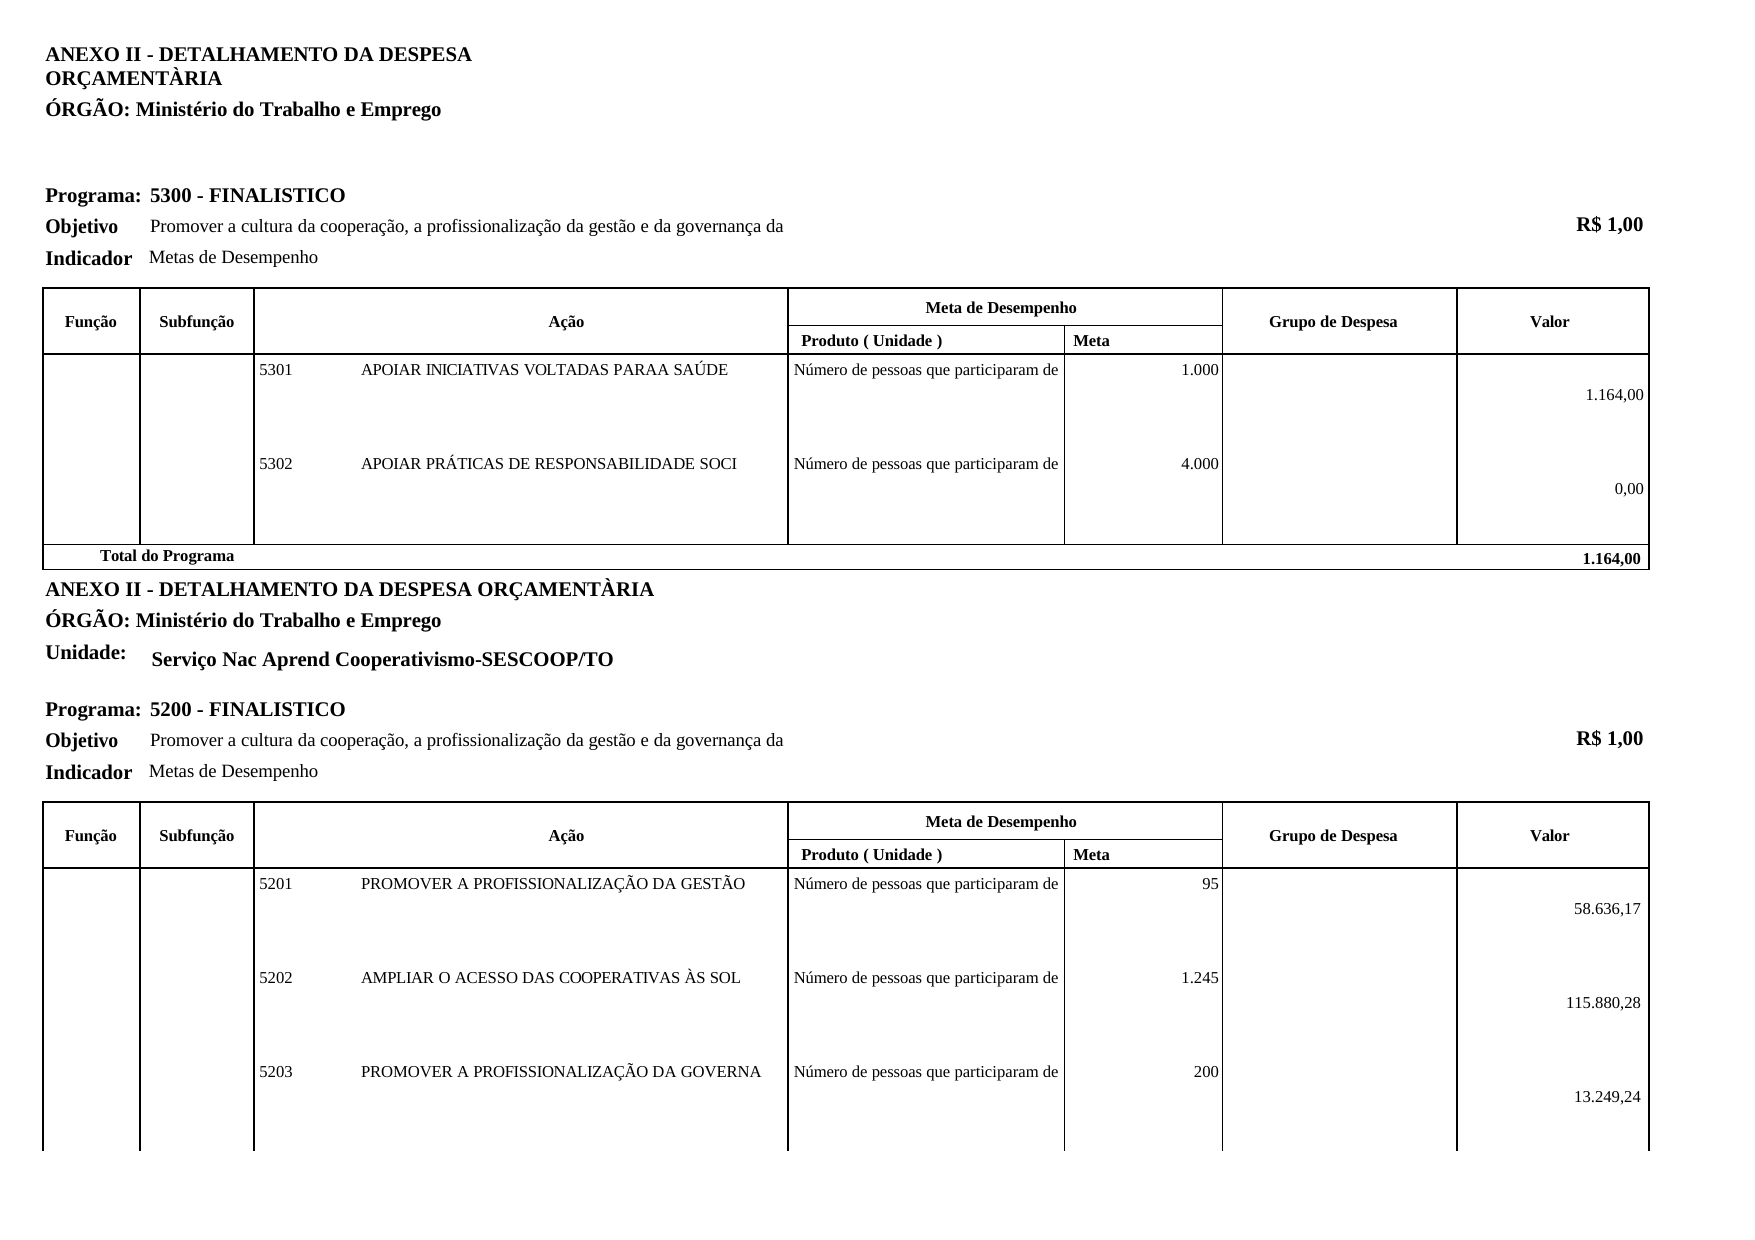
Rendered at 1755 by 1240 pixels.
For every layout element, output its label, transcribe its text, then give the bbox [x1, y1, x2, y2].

text R$ 1,00 [1576, 725, 1660, 749]
text Indicador Metas de Desempenho [45, 760, 790, 784]
table_cell 5201 PROMOVER A PROFISSIONALIZAÇÃO DA GESTÃO 5202 AMPLIAR O ACESSO DAS COOPERATIVAS ÀS SOL 5203 PROMOVER A PROFISSIONALIZAÇÃO DA GOVERNA [255, 869, 787, 1151]
table_cell [44, 355, 139, 544]
table_cell [141, 869, 253, 1151]
table_header Valor [1458, 289, 1648, 353]
table_cell 58.636,17 115.880,28 13.249,24 [1458, 869, 1648, 1151]
text R$ 1,00 [1576, 211, 1660, 236]
table_cell Número de pessoas que participaram de Número de pessoas que participaram de Número de pessoas que participaram de [789, 869, 1064, 1151]
table_header Subfunção [141, 289, 253, 353]
table_cell [141, 355, 253, 544]
table_header Função [44, 289, 139, 353]
text Serviço Nac Aprend Cooperativismo-SESCOOP/TO [151, 647, 1660, 671]
text ANEXO II - DETALHAMENTO DA DESPESA ORÇAMENTÀRIA [45, 577, 1660, 601]
table_cell 1.164,00 0,00 [1458, 355, 1648, 544]
table_cell Meta [1065, 840, 1222, 867]
table_cell 5301 APOIAR INICIATIVAS VOLTADAS PARAA SAÚDE 5302 APOIAR PRÁTICAS DE RESPONSABILIDADE SOCI [255, 355, 787, 544]
text Unidade: [45, 640, 127, 664]
table_header Grupo de Despesa [1223, 289, 1456, 353]
text Objetivo Promover a cultura da cooperação, a profissionalização da gestão e da governança da [45, 728, 790, 752]
table_cell 1.000 4.000 [1065, 355, 1222, 544]
table_header Subfunção [141, 803, 253, 867]
table_header Ação [255, 803, 787, 867]
table_cell 95 1.245 200 [1065, 869, 1222, 1151]
text ÓRGÃO: Ministério do Trabalho e Emprego [45, 608, 1660, 632]
table_cell Número de pessoas que participaram de Número de pessoas que participaram de [789, 355, 1064, 544]
text Programa: 5200 - FINALISTICO [45, 697, 790, 721]
table_header Valor [1458, 803, 1648, 867]
table_header Meta de Desempenho [789, 803, 1222, 838]
table_cell [1223, 355, 1456, 544]
table_header Função [44, 803, 139, 867]
table_cell Produto ( Unidade ) [789, 326, 1064, 353]
table_header Ação [255, 289, 787, 353]
text Indicador Metas de Desempenho [45, 246, 790, 270]
table_cell Produto ( Unidade ) [789, 840, 1064, 867]
table_cell [1223, 869, 1456, 1151]
text Programa: 5300 - FINALISTICO [45, 183, 790, 207]
table_cell Meta [1065, 326, 1222, 353]
table_cell Total do Programa 1.164,00 [44, 545, 1648, 568]
table_cell [44, 869, 139, 1151]
table_header Meta de Desempenho [789, 289, 1222, 324]
text Objetivo Promover a cultura da cooperação, a profissionalização da gestão e da governança da [45, 214, 790, 238]
table_header Grupo de Despesa [1223, 803, 1456, 867]
